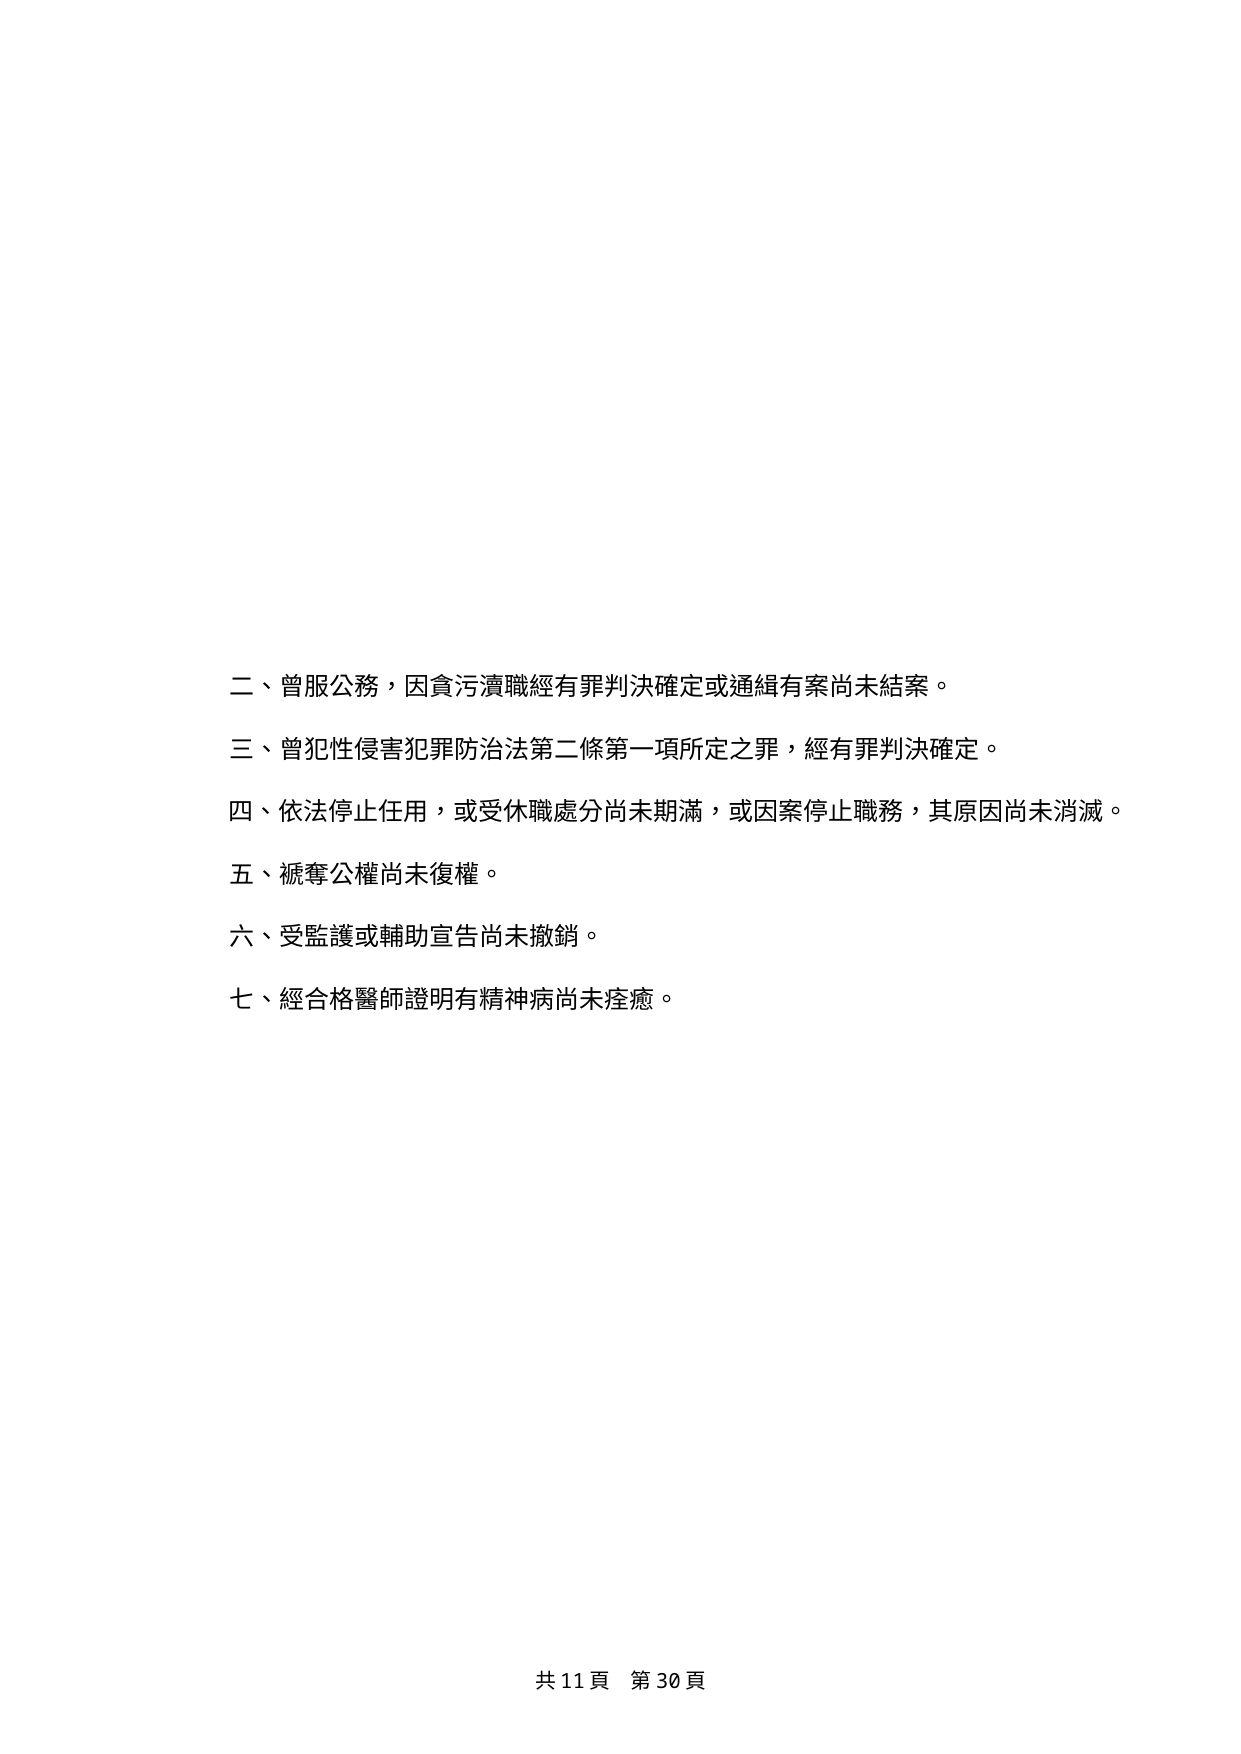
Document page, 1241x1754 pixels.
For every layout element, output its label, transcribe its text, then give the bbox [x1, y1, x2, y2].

text 四、依法停止任用，或受休職處分尚未期滿，或因案停止職務，其原因尚未消滅。 [229, 768, 1122, 831]
text 三、曾犯性侵害犯罪防治法第二條第一項所定之罪，經有罪判決確定。 [118, 706, 1122, 768]
text 七、經合格醫師證明有精神病尚未痊癒。 [118, 956, 1122, 1018]
text 二、曾服公務，因貪污瀆職經有罪判決確定或通緝有案尚未結案。 [118, 643, 1122, 706]
text 六、受監護或輔助宣告尚未撤銷。 [118, 893, 1122, 956]
text 五、褫奪公權尚未復權。 [118, 831, 1122, 893]
